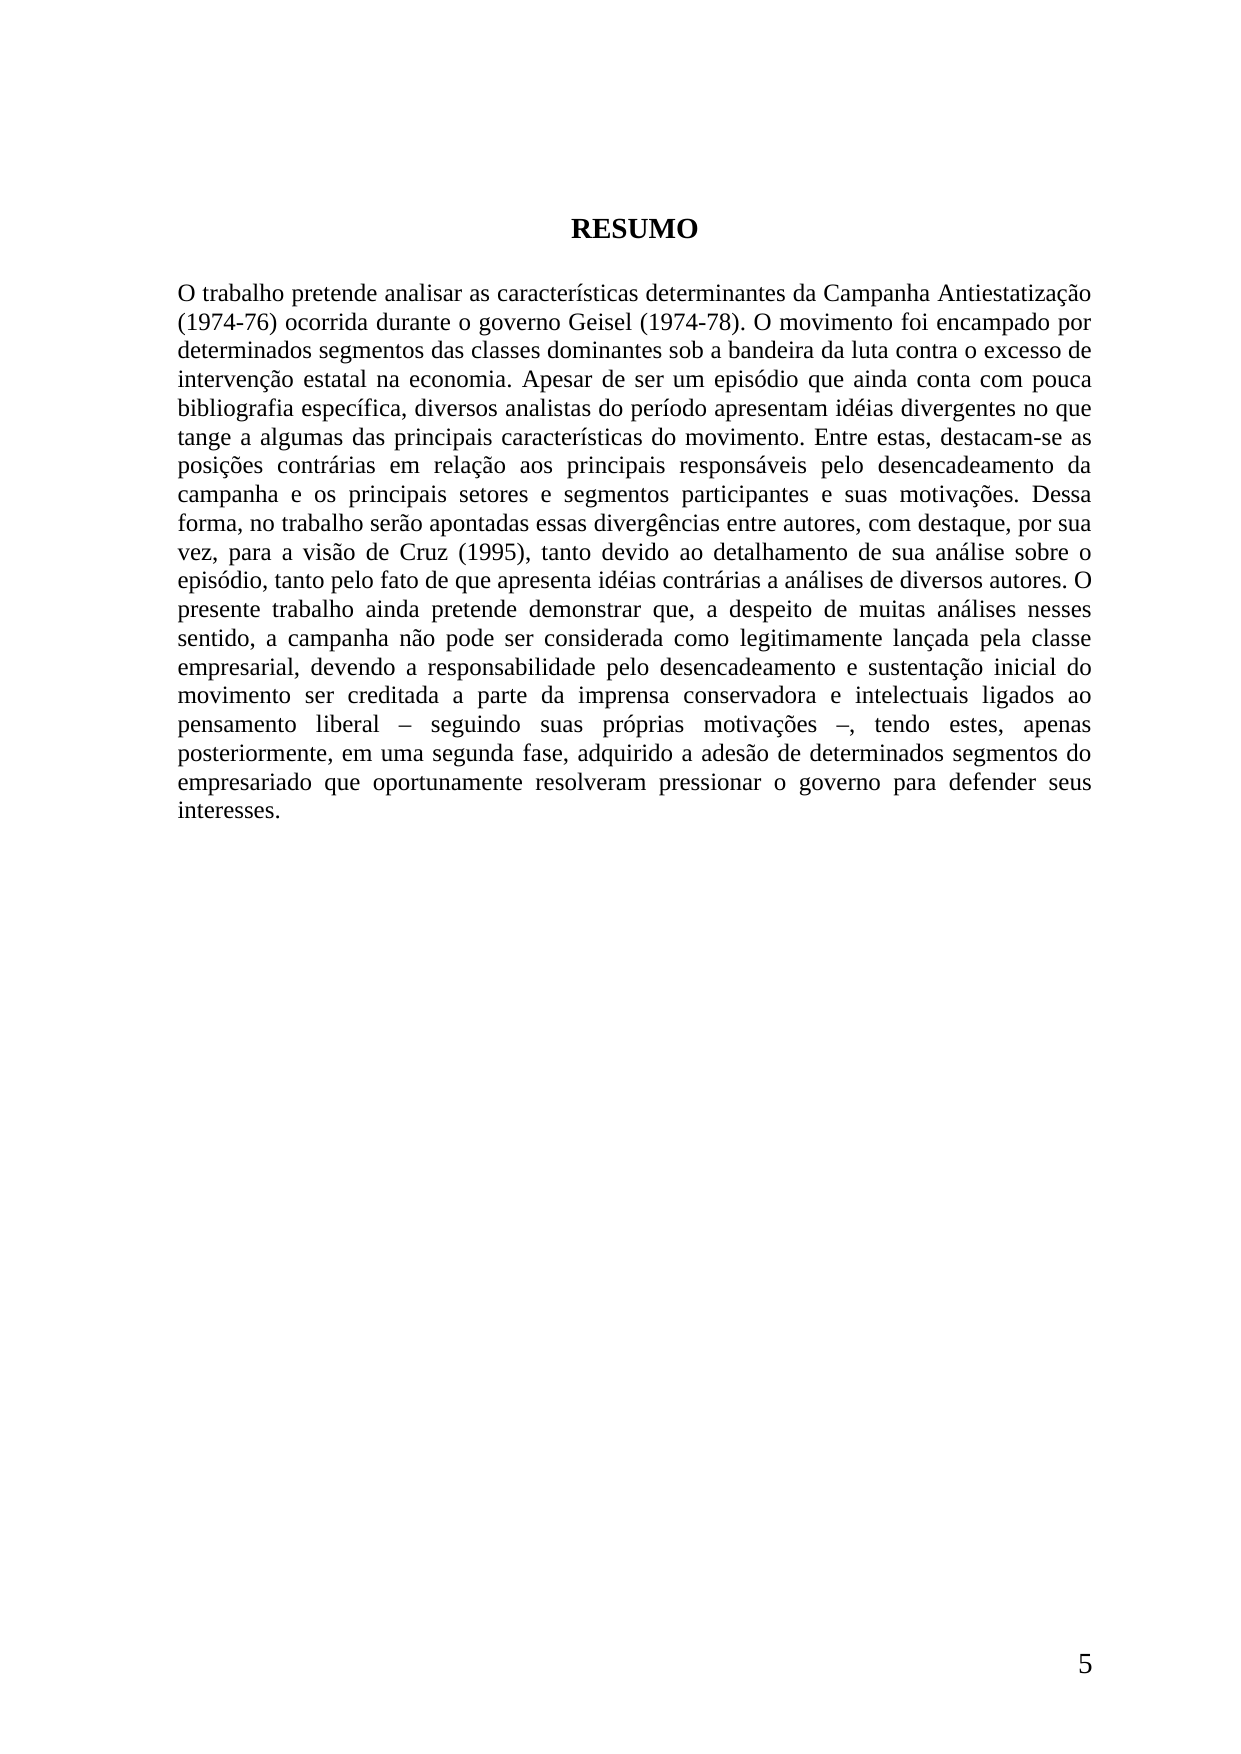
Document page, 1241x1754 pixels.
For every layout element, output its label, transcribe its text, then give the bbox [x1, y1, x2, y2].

text RESUMO [177, 211, 1092, 244]
text O trabalho pretende analisar as características determinantes da Campanha Antiestatização (1974-76) ocorrida durante o governo Geisel (1974-78). O movimento foi encampado por determinados segmentos das classes dominantes sob a bandeira da luta contra o excesso de intervenção estatal na economia. Apesar de ser um episódio que ainda conta com pouca bibliografia específica, diversos analistas do período apresentam idéias divergentes no que tange a algumas das principais características do movimento. Entre estas, destacam-se as posições contrárias em relação aos principais responsáveis pelo desencadeamento da campanha e os principais setores e segmentos participantes e suas motivações. Dessa forma, no trabalho serão apontadas essas divergências entre autores, com destaque, por sua vez, para a visão de Cruz (1995), tanto devido ao detalhamento de sua análise sobre o episódio, tanto pelo fato de que apresenta idéias contrárias a análises de diversos autores. O presente trabalho ainda pretende demonstrar que, a despeito de muitas análises nesses sentido, a campanha não pode ser considerada como legitimamente lançada pela classe empresarial, devendo a responsabilidade pelo desencadeamento e sustentação inicial do movimento ser creditada a parte da imprensa conservadora e intelectuais ligados ao pensamento liberal – seguindo suas próprias motivações –, tendo estes, apenas posteriormente, em uma segunda fase, adquirido a adesão de determinados segmentos do empresariado que oportunamente resolveram pressionar o governo para defender seus interesses. [177, 278, 1092, 824]
